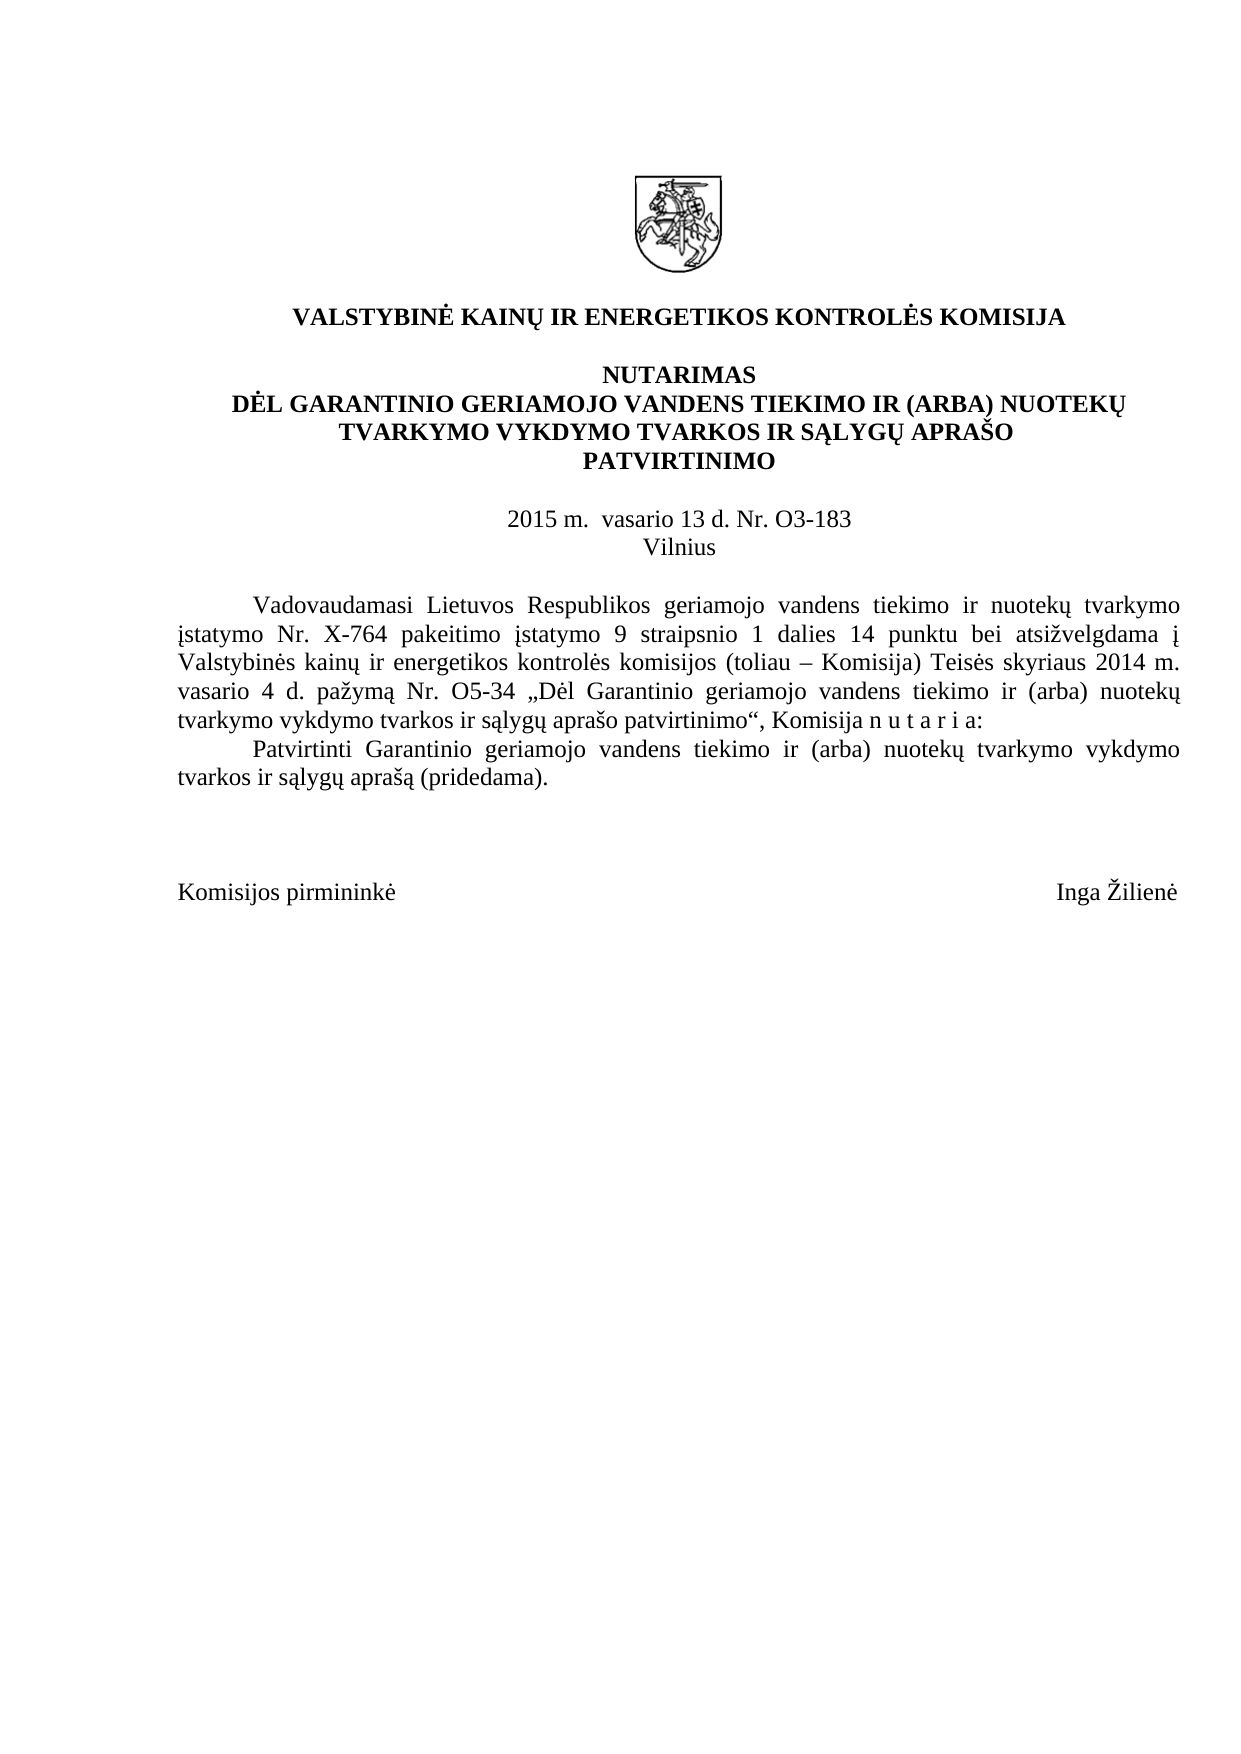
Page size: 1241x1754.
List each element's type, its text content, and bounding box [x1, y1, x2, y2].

text DĖL GARANTINIO GERIAMOJO VANDENS TIEKIMO IR (ARBA) NUOTEKŲ TVARKYMO VYKDYMO TVARKOS IR SĄLYGŲ APRAŠO [177, 389, 1181, 446]
text vALSTYBINĖ KAINŲ IR ENERGETIKOS KONTROLĖS KOMISIJA [177, 302, 1181, 331]
text PATVIRTINIMO [177, 446, 1181, 475]
text NUTARIMAS [177, 360, 1181, 389]
text 2015 m. vasario 13 d. Nr. O3-183 [177, 504, 1181, 532]
text Vadovaudamasi Lietuvos Respublikos geriamojo vandens tiekimo ir nuotekų tvarkymo įstatymo Nr. X-764 pakeitimo įstatymo 9 straipsnio 1 dalies 14 punktu bei atsižvelgdama į Valstybinės kainų ir energetikos kontrolės komisijos (toliau – Komisija) Teisės skyriaus 2014 m. vasario 4 d. pažymą Nr. O5-34 „Dėl Garantinio geriamojo vandens tiekimo ir (arba) nuotekų tvarkymo vykdymo tvarkos ir sąlygų aprašo patvirtinimo“, Komisija n u t a r i a: [177, 590, 1181, 734]
text Patvirtinti Garantinio geriamojo vandens tiekimo ir (arba) nuotekų tvarkymo vykdymo tvarkos ir sąlygų aprašą (pridedama). [177, 734, 1181, 791]
text Komisijos pirmininkė Inga Žilienė [177, 877, 1181, 906]
text Vilnius [177, 532, 1181, 561]
